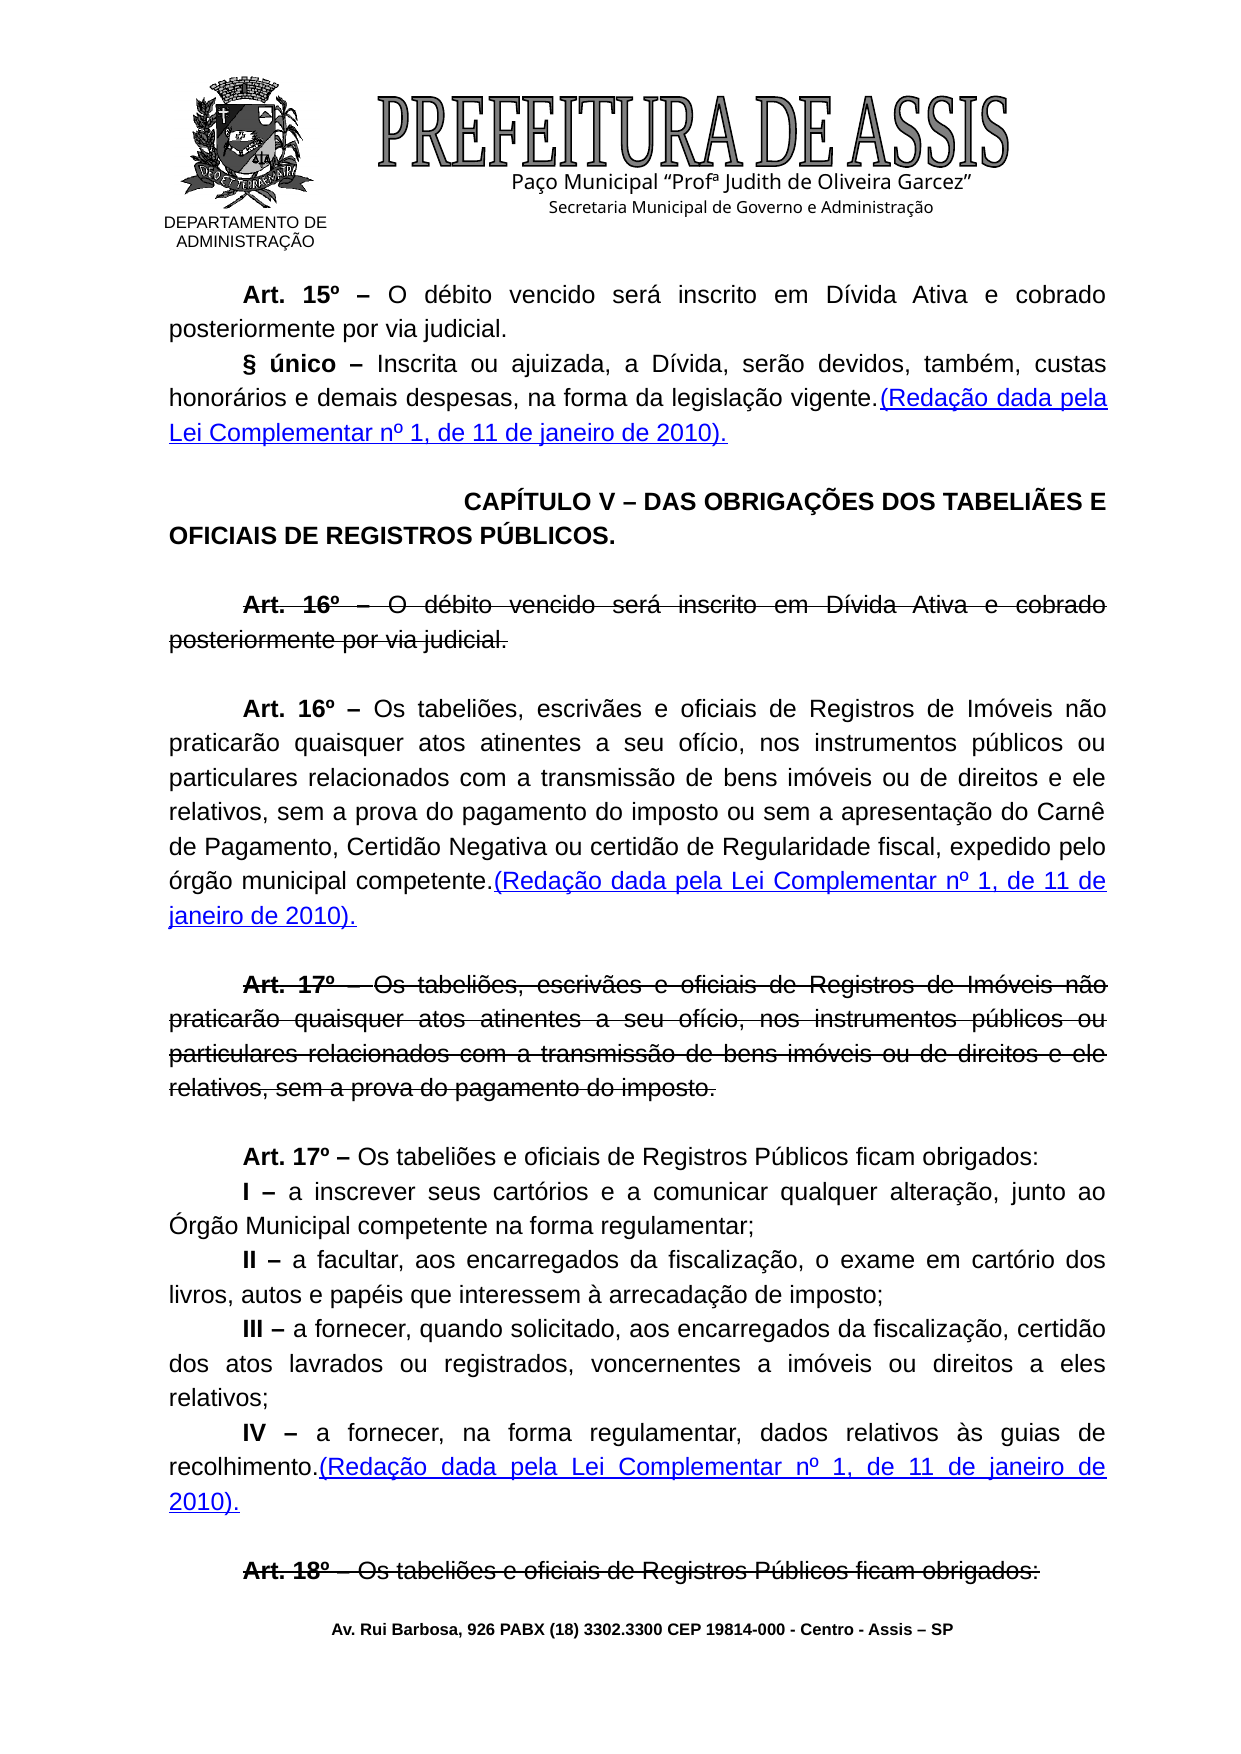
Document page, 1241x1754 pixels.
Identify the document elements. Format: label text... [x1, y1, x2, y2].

text II – a facultar, aos encarregados da fiscalização, o exame em cartório dos livros, autos e papéis que interessem à arrecadação de imposto; [169, 1245, 1107, 1309]
text Art. 16º – Os tabeliões, escrivães e oficiais de Registros de Imóveis não praticarão quaisquer atos atinentes a seu ofício, nos instrumentos públicos ou particulares relacionados com a transmissão de bens imóveis ou de direitos e ele relativos, sem a prova do pagamento do imposto ou sem a apresentação do Carnê de Pagamento, Certidão Negativa ou certidão de Regularidade fiscal, expedido pelo órgão municipal competente.(Redação dada pela Lei Complementar nº 1, de 11 de janeiro de 2010). [169, 694, 1107, 929]
text CAPÍTULO V – DAS OBRIGAÇÕES DOS TABELIÃES E OFICIAIS DE REGISTROS PÚBLICOS. [169, 487, 1107, 550]
text Art. 17º – Os tabeliões, escrivães e oficiais de Registros de Imóveis não praticarão quaisquer atos atinentes a seu ofício, nos instrumentos públicos ou particulares relacionados com a transmissão de bens imóveis ou de direitos e ele relativos, sem a prova do pagamento do imposto. [169, 969, 1107, 1020]
text III – a fornecer, quando solicitado, aos encarregados da fiscalização, certidão dos atos lavrados ou registrados, voncernentes a imóveis ou direitos a eles relativos; [169, 1314, 1107, 1412]
text I – a inscrever seus cartórios e a comunicar qualquer alteração, junto ao Órgão Municipal competente na forma regulamentar; [169, 1176, 1107, 1240]
text Art. 17º – Os tabeliões, escrivães e oficiais de Registros de Imóveis não praticarão quaisquer atos atinentes a seu ofício, nos instrumentos públicos ou particulares relacionados com a transmissão de bens imóveis ou de direitos e ele relativos, sem a prova do pagamento do imposto. [169, 1056, 1107, 1102]
text Art. 18º – Os tabeliões e oficiais de Registros Públicos ficam obrigados: [169, 1556, 1107, 1584]
text Art. 16º – O débito vencido será inscrito em Dívida Ativa e cobrado posteriormente por via judicial. [169, 590, 1107, 653]
text Art. 15º – O débito vencido será inscrito em Dívida Ativa e cobrado posteriormente por via judicial. [169, 280, 1107, 343]
text IV – a fornecer, na forma regulamentar, dados relativos às guias de recolhimento.(Redação dada pela Lei Complementar nº 1, de 11 de janeiro de 2010). [169, 1418, 1107, 1516]
text § único – Inscrita ou ajuizada, a Dívida, serão devidos, também, custas honorários e demais despesas, na forma da legislação vigente.(Redação dada pela Lei Complementar nº 1, de 11 de janeiro de 2010). [169, 349, 1107, 447]
text Art. 17º – Os tabeliões e oficiais de Registros Públicos ficam obrigados: [169, 1142, 1107, 1171]
text Art. 17º – Os tabeliões, escrivães e oficiais de Registros de Imóveis não praticarão quaisquer atos atinentes a seu ofício, nos instrumentos públicos ou particulares relacionados com a transmissão de bens imóveis ou de direitos e ele relativos, sem a prova do pagamento do imposto. [169, 1021, 1107, 1054]
